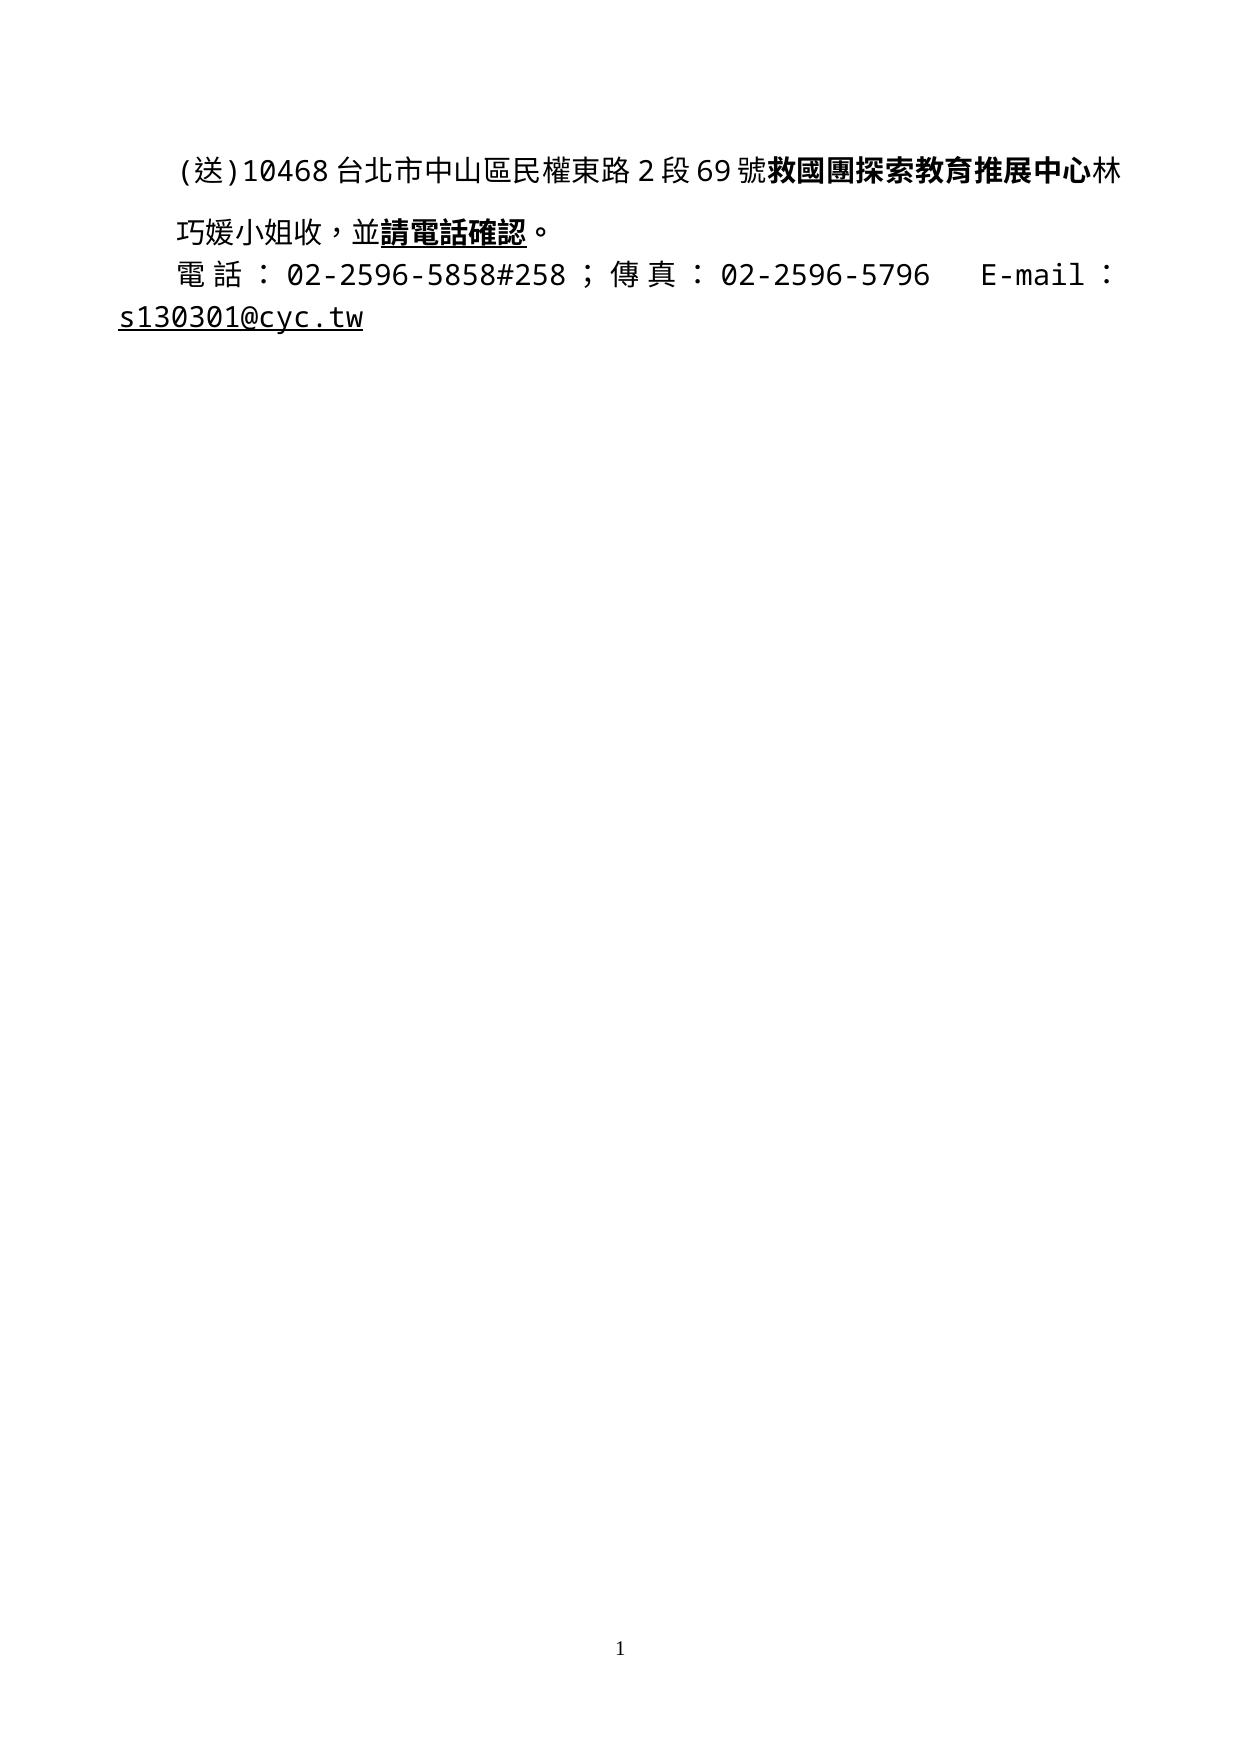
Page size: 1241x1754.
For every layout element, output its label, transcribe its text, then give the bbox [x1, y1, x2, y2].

text 電話：02-2596-5858#258；傳真：02-2596-5796 E-mail：s130301@cyc.tw [118, 252, 1122, 335]
text (送)10468台北市中山區民權東路2段69號救國團探索教育推展中心林巧媛小姐收，並請電話確認。 [118, 127, 1122, 252]
